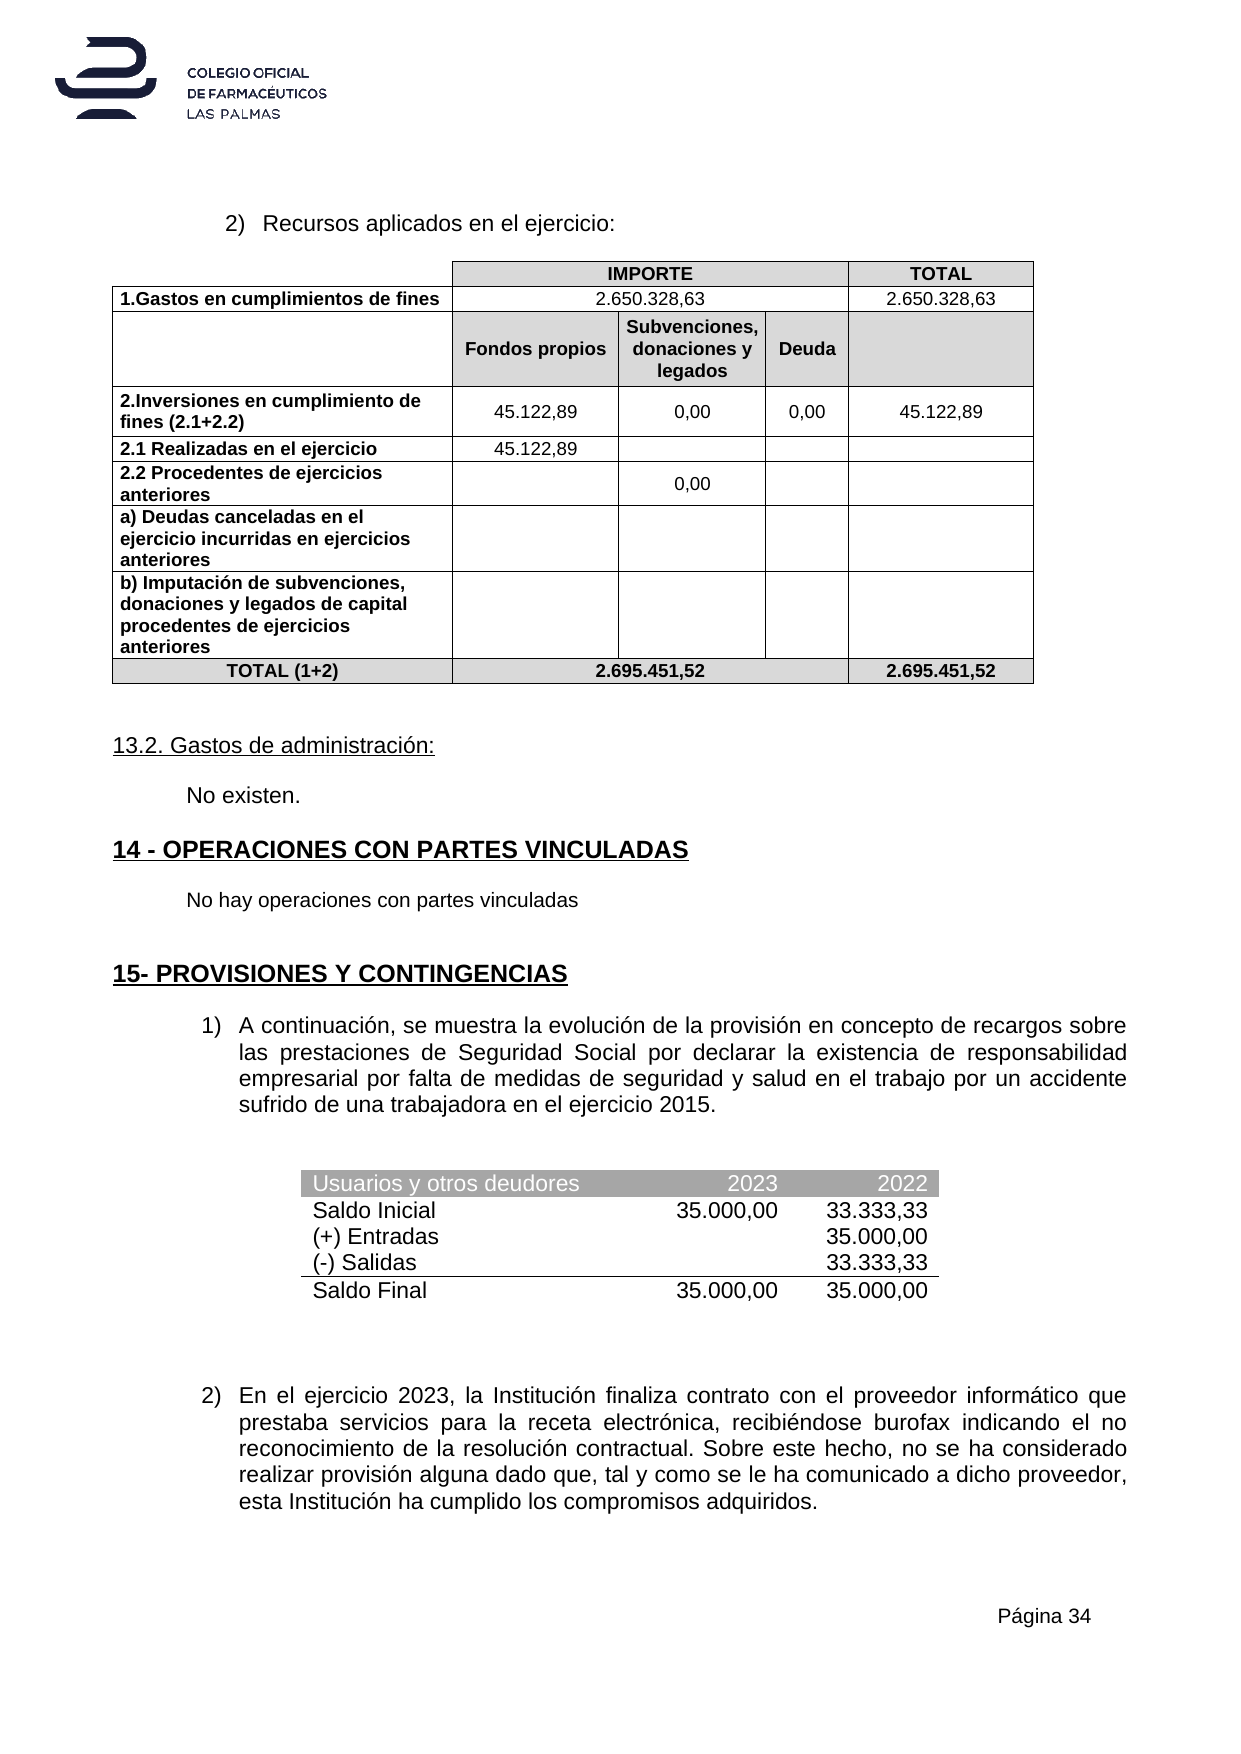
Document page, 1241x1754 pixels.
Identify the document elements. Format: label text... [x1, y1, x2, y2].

table_cell 2.1 Realizadas en el ejercicio [113, 437, 452, 461]
table_cell [849, 572, 1033, 658]
table_cell Fondos propios [453, 312, 618, 386]
text No existen. [112, 782, 1128, 808]
table_cell 33.333,33 [789, 1197, 939, 1223]
table_cell 0,00 [619, 462, 765, 505]
table_cell b) Imputación de subvenciones, donaciones y legados de capital procedentes de ejercicios anteriores [113, 572, 452, 658]
table_cell [849, 312, 1033, 386]
list En el ejercicio 2023, la Institución finaliza contrato con el proveedor informático que prestaba servicios para la receta electrónica, recibiéndose burofax indicando el no reconocimiento de la resolución contractual. Sobre este hecho, no se ha considerado realizar provisión alguna dado que, tal y como se le ha comunicado a dicho proveedor, esta Institución ha cumplido los compromisos adquiridos. [201, 1382, 1128, 1514]
table_cell (-) Salidas [301, 1249, 639, 1276]
table_cell [639, 1223, 789, 1249]
table_header IMPORTE [453, 262, 848, 286]
table_cell 0,00 [766, 387, 848, 436]
table_cell 45.122,89 [453, 437, 618, 461]
table_cell [849, 506, 1033, 571]
table_cell [766, 462, 848, 505]
table_cell 2.650.328,63 [453, 287, 848, 311]
table_cell [619, 572, 765, 658]
table_cell Subvenciones, donaciones y legados [619, 312, 765, 386]
table_cell 2.Inversiones en cumplimiento de fines (2.1+2.2) [113, 387, 452, 436]
table_cell [766, 437, 848, 461]
table_cell 35.000,00 [639, 1277, 789, 1303]
table_cell 45.122,89 [453, 387, 618, 436]
table_header 2023 [639, 1170, 789, 1197]
table_cell [766, 572, 848, 658]
table_header TOTAL [849, 262, 1033, 286]
table_cell 2.650.328,63 [849, 287, 1033, 311]
table_cell 45.122,89 [849, 387, 1033, 436]
table_cell [453, 462, 618, 505]
table_cell 1.Gastos en cumplimientos de fines [113, 287, 452, 311]
table_cell a) Deudas canceladas en el ejercicio incurridas en ejercicios anteriores [113, 506, 452, 571]
table_cell [849, 437, 1033, 461]
table_cell 2.2 Procedentes de ejercicios anteriores [113, 462, 452, 505]
table_header [113, 261, 452, 286]
table_cell 2.695.451,52 [453, 659, 848, 683]
text 13.2. Gastos de administración: [112, 732, 1128, 758]
table_cell 2.695.451,52 [849, 659, 1033, 683]
table_cell [849, 462, 1033, 505]
table_cell 35.000,00 [789, 1277, 939, 1303]
list A continuación, se muestra la evolución de la provisión en concepto de recargos sobre las prestaciones de Seguridad Social por declarar la existencia de responsabilidad empresarial por falta de medidas de seguridad y salud en el trabajo por un accidente sufrido de una trabajadora en el ejercicio 2015. [201, 1012, 1128, 1118]
table_cell [113, 312, 452, 386]
table_cell Deuda [766, 312, 848, 386]
table_cell TOTAL (1+2) [113, 659, 452, 683]
table_cell 33.333,33 [789, 1249, 939, 1276]
table_cell [639, 1249, 789, 1276]
table_cell [453, 572, 618, 658]
text 15- PROVISIONES Y CONTINGENCIAS [112, 959, 1128, 988]
table_cell 0,00 [619, 387, 765, 436]
table_cell Saldo Final [301, 1277, 639, 1303]
list Recursos aplicados en el ejercicio: [225, 210, 1128, 237]
table_cell 35.000,00 [639, 1197, 789, 1223]
table_cell [453, 506, 618, 571]
table_header 2022 [789, 1170, 939, 1197]
table_cell (+) Entradas [301, 1223, 639, 1249]
table_cell 35.000,00 [789, 1223, 939, 1249]
table_cell [619, 437, 765, 461]
text No hay operaciones con partes vinculadas [112, 888, 1128, 912]
table_cell Saldo Inicial [301, 1197, 639, 1223]
table_cell [766, 506, 848, 571]
text 14 - OPERACIONES CON PARTES VINCULADAS [112, 835, 1128, 864]
table_cell [619, 506, 765, 571]
table_header Usuarios y otros deudores [301, 1170, 639, 1197]
